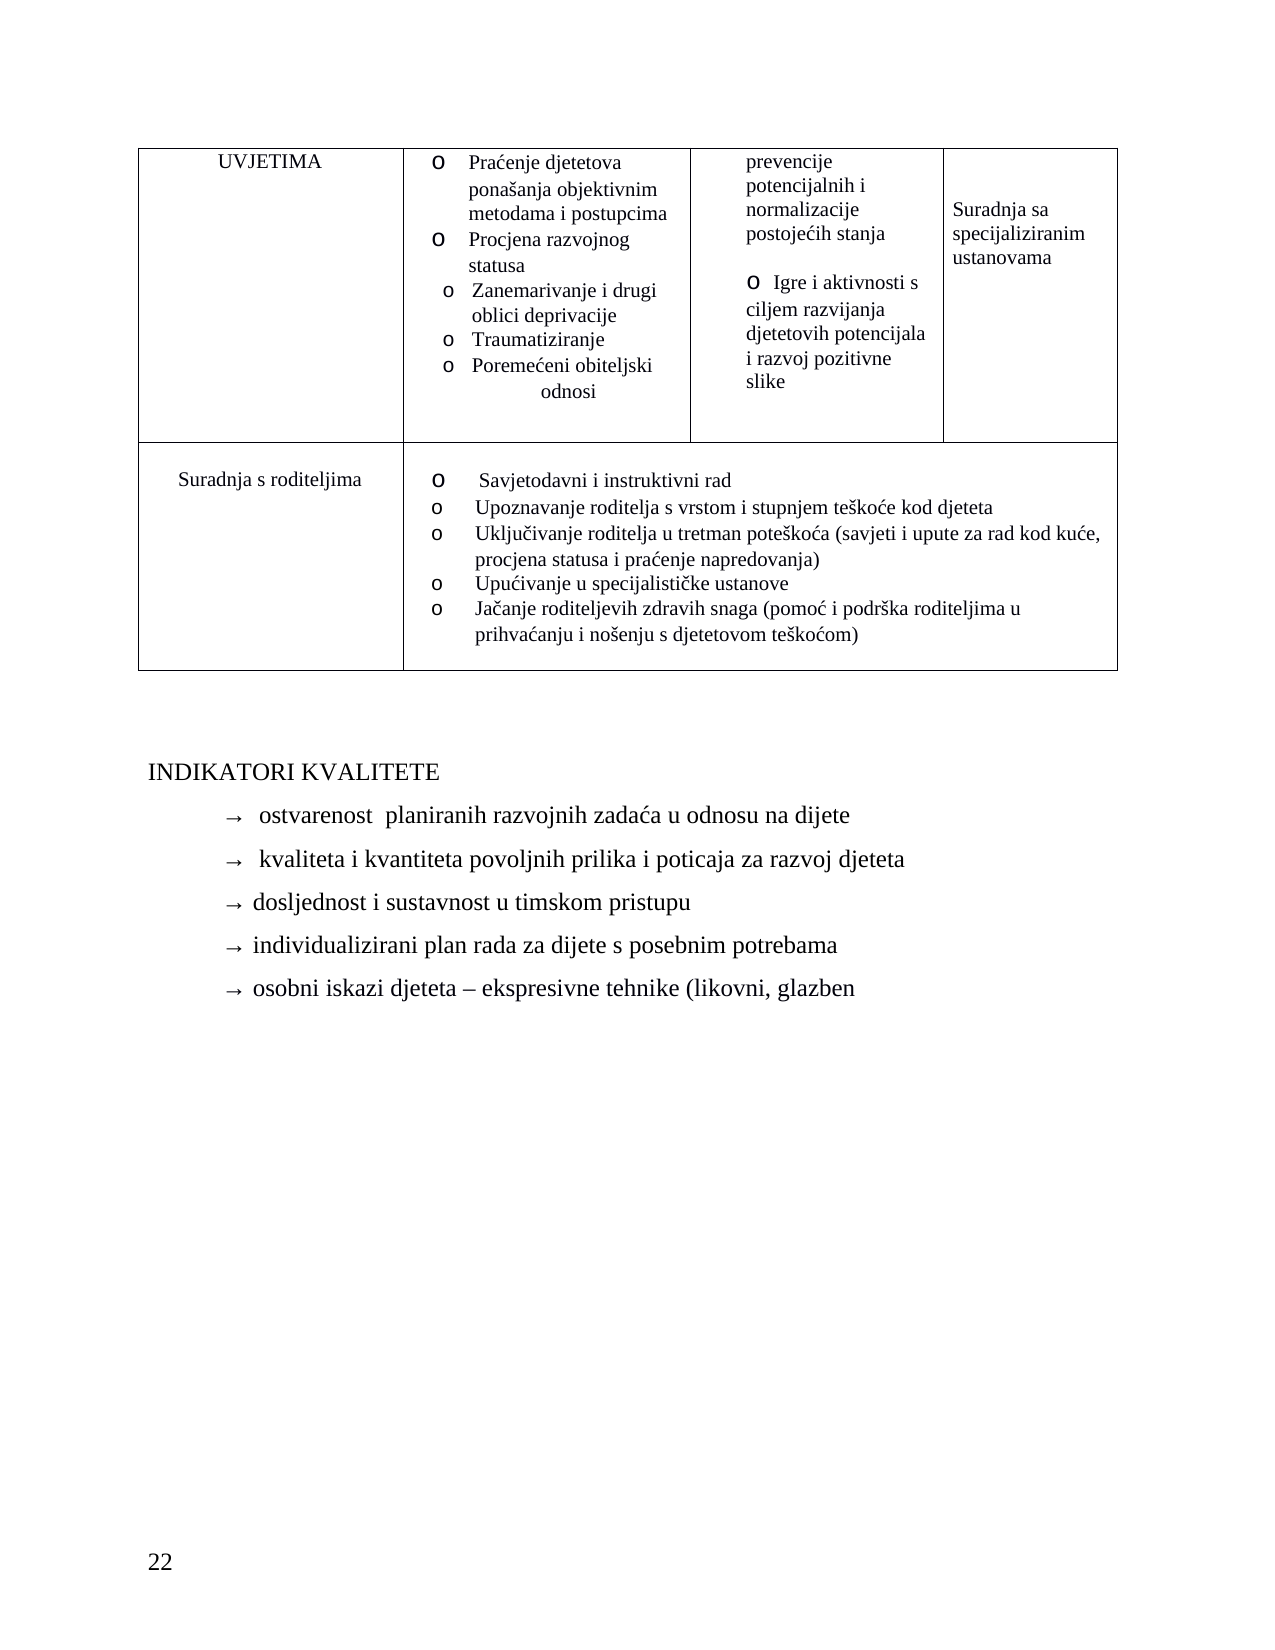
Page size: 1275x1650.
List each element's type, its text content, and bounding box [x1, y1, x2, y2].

table_cell Suradnja sa specijaliziranim ustanovama [944, 149, 1117, 442]
text → individualizirani plan rada za dijete s posebnim potrebama [148, 930, 1127, 959]
table_cell Savjetodavni i instruktivni rad Upoznavanje roditelja s vrstom i stupnjem teškoće kod djeteta Uključivanje roditelja u tretman poteškoća (savjeti i upute za rad kod kuće, procjena statusa i praćenje napredovanja) Upućivanje u specijalističke ustanove Jačanje roditeljevih zdravih snaga (pomoć i podrška roditeljima u prihvaćanju i nošenju s djetetovom teškoćom) [404, 443, 1117, 670]
text INDIKATORI KVALITETE [148, 757, 1127, 786]
text → osobni iskazi djeteta – ekspresivne tehnike (likovni, glazben [148, 973, 1127, 1002]
table_cell Prikupljanje podataka o djetetovom obiteljskom okruženju Praćenje djetetova ponašanja objektivnim metodama i postupcima Procjena razvojnog statusa Zanemarivanje i drugi oblici deprivacije Traumatiziranje Poremećeni obiteljski odnosi [404, 149, 690, 442]
table_cell UVJETIMA [139, 149, 403, 442]
text → dosljednost i sustavnost u timskom pristupu [148, 887, 1127, 916]
table_cell Suradnja s roditeljima [139, 443, 403, 670]
text → kvaliteta i kvantiteta povoljnih prilika i poticaja za razvoj djeteta [148, 844, 1127, 872]
table_cell prevencije potencijalnih i normalizacije postojećih stanja Igre i aktivnosti s ciljem razvijanja djetetovih potencijala i razvoj pozitivne slike [691, 149, 943, 442]
text → ostvarenost planiranih razvojnih zadaća u odnosu na dijete [148, 801, 1127, 829]
